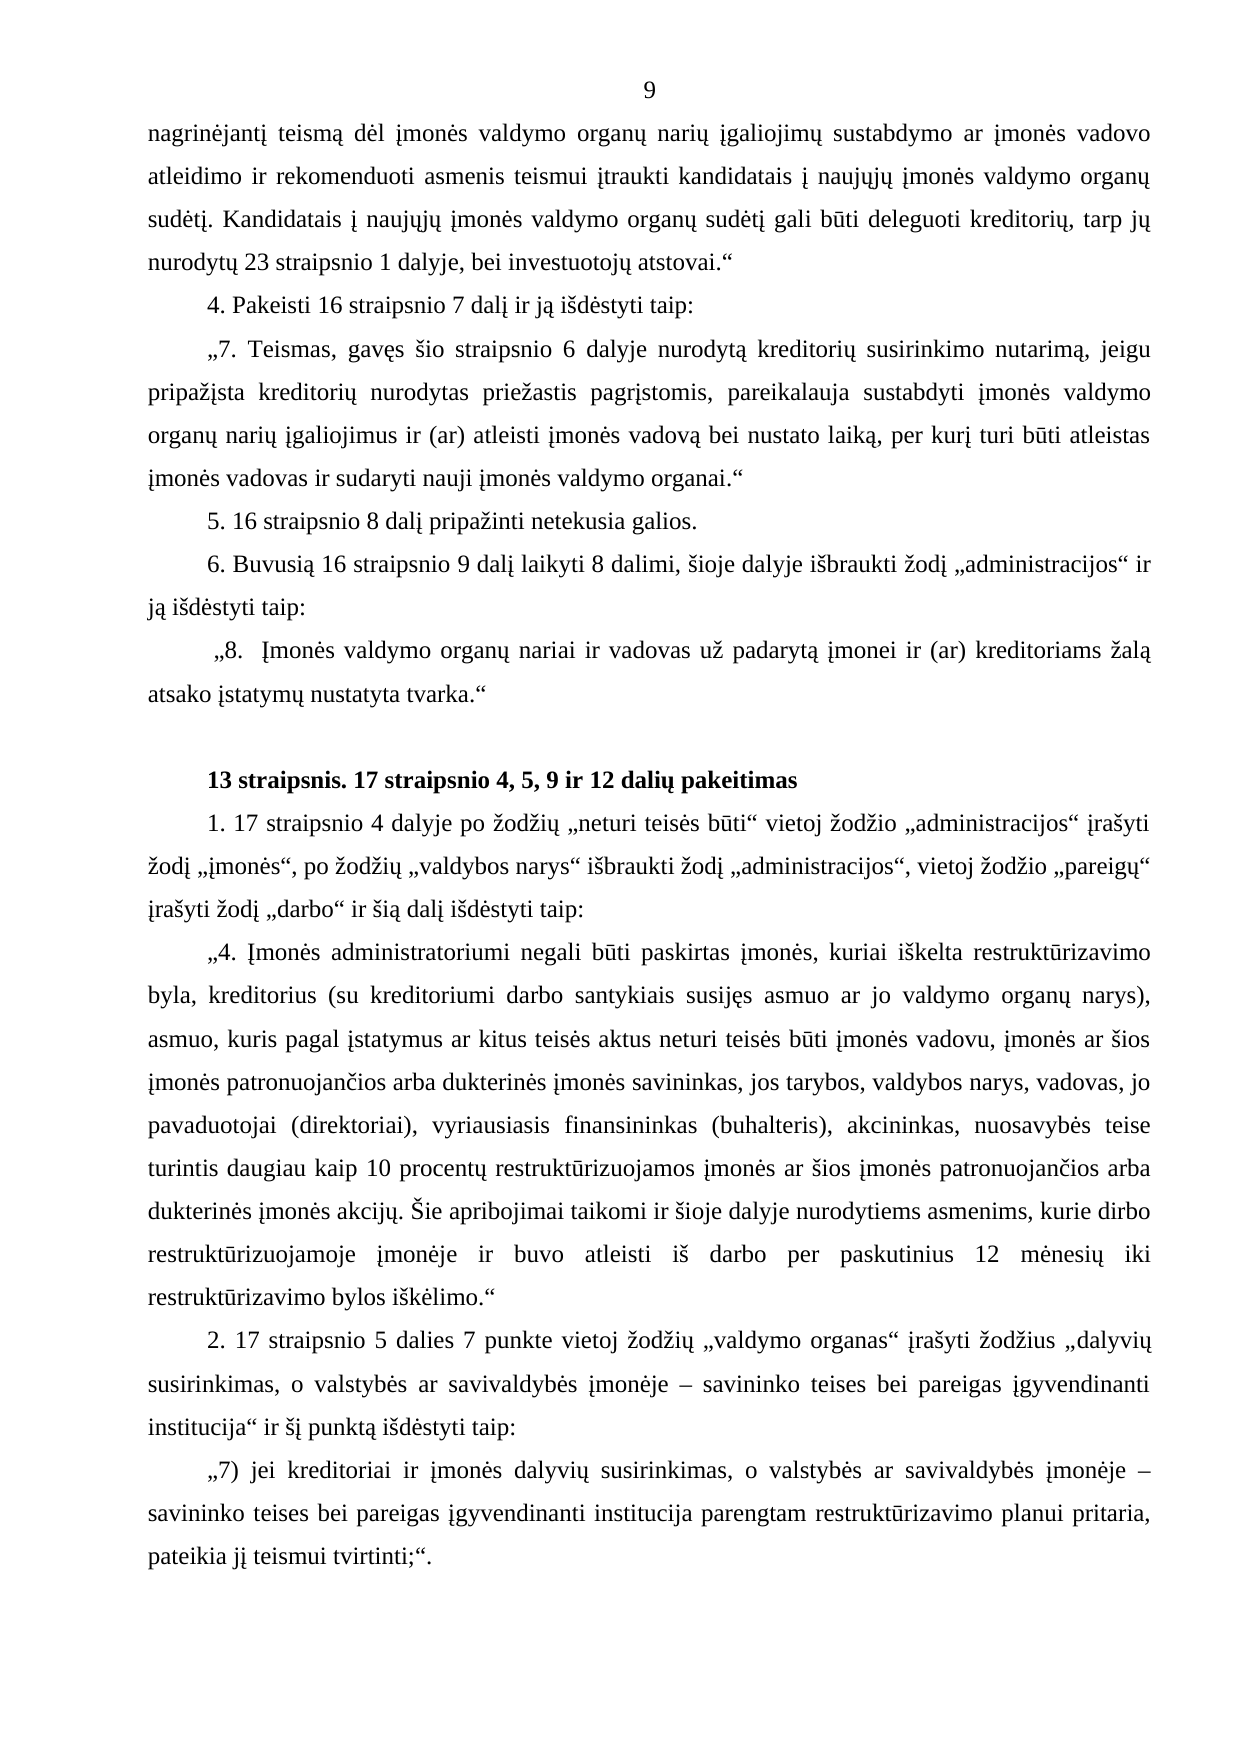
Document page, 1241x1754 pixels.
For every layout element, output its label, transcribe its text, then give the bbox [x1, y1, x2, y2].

text „4. Įmonės administratoriumi negali būti paskirtas įmonės, kuriai iškelta restruktūrizavimo byla, kreditorius (su kreditoriumi darbo santykiais susijęs asmuo ar jo valdymo organų narys), asmuo, kuris pagal įstatymus ar kitus teisės aktus neturi teisės būti įmonės vadovu, įmonės ar šios įmonės patronuojančios arba dukterinės įmonės savininkas, jos tarybos, valdybos narys, vadovas, jo pavaduotojai (direktoriai), vyriausiasis finansininkas (buhalteris), akcininkas, nuosavybės teise turintis daugiau kaip 10 procentų restruktūrizuojamos įmonės ar šios įmonės patronuojančios arba dukterinės įmonės akcijų. Šie apribojimai taikomi ir šioje dalyje nurodytiems asmenims, kurie dirbo restruktūrizuojamoje įmonėje ir buvo atleisti iš darbo per paskutinius 12 mėnesių iki restruktūrizavimo bylos iškėlimo.“ [148, 937, 1152, 1311]
text 6. Buvusią 16 straipsnio 9 dalį laikyti 8 dalimi, šioje dalyje išbraukti žodį „administracijos“ ir ją išdėstyti taip: [148, 549, 1152, 621]
text 13 straipsnis. 17 straipsnio 4, 5, 9 ir 12 dalių pakeitimas [148, 765, 1152, 794]
text 4. Pakeisti 16 straipsnio 7 dalį ir ją išdėstyti taip: [148, 291, 1152, 319]
text „8. Įmonės valdymo organų nariai ir vadovas už padarytą įmonei ir (ar) kreditoriams žalą atsako įstatymų nustatyta tvarka.“ [148, 636, 1152, 707]
text „7) jei kreditoriai ir įmonės dalyvių susirinkimas, o valstybės ar savivaldybės įmonėje – savininko teises bei pareigas įgyvendinanti institucija parengtam restruktūrizavimo planui pritaria, pateikia jį teismui tvirtinti;“. [148, 1455, 1152, 1570]
text 5. 16 straipsnio 8 dalį pripažinti netekusia galios. [148, 506, 1152, 535]
text nagrinėjantį teismą dėl įmonės valdymo organų narių įgaliojimų sustabdymo ar įmonės vadovo atleidimo ir rekomenduoti asmenis teismui įtraukti kandidatais į naujųjų įmonės valdymo organų sudėtį. Kandidatais į naujųjų įmonės valdymo organų sudėtį gali būti deleguoti kreditorių, tarp jų nurodytų 23 straipsnio 1 dalyje, bei investuotojų atstovai.“ [148, 118, 1152, 276]
text 2. 17 straipsnio 5 dalies 7 punkte vietoj žodžių „valdymo organas“ įrašyti žodžius „dalyvių susirinkimas, o valstybės ar savivaldybės įmonėje – savininko teises bei pareigas įgyvendinanti institucija“ ir šį punktą išdėstyti taip: [148, 1326, 1152, 1441]
text „7. Teismas, gavęs šio straipsnio 6 dalyje nurodytą kreditorių susirinkimo nutarimą, jeigu pripažįsta kreditorių nurodytas priežastis pagrįstomis, pareikalauja sustabdyti įmonės valdymo organų narių įgaliojimus ir (ar) atleisti įmonės vadovą bei nustato laiką, per kurį turi būti atleistas įmonės vadovas ir sudaryti nauji įmonės valdymo organai.“ [148, 334, 1152, 492]
text 1. 17 straipsnio 4 dalyje po žodžių „neturi teisės būti“ vietoj žodžio „administracijos“ įrašyti žodį „įmonės“, po žodžių „valdybos narys“ išbraukti žodį „administracijos“, vietoj žodžio „pareigų“ įrašyti žodį „darbo“ ir šią dalį išdėstyti taip: [148, 808, 1152, 923]
